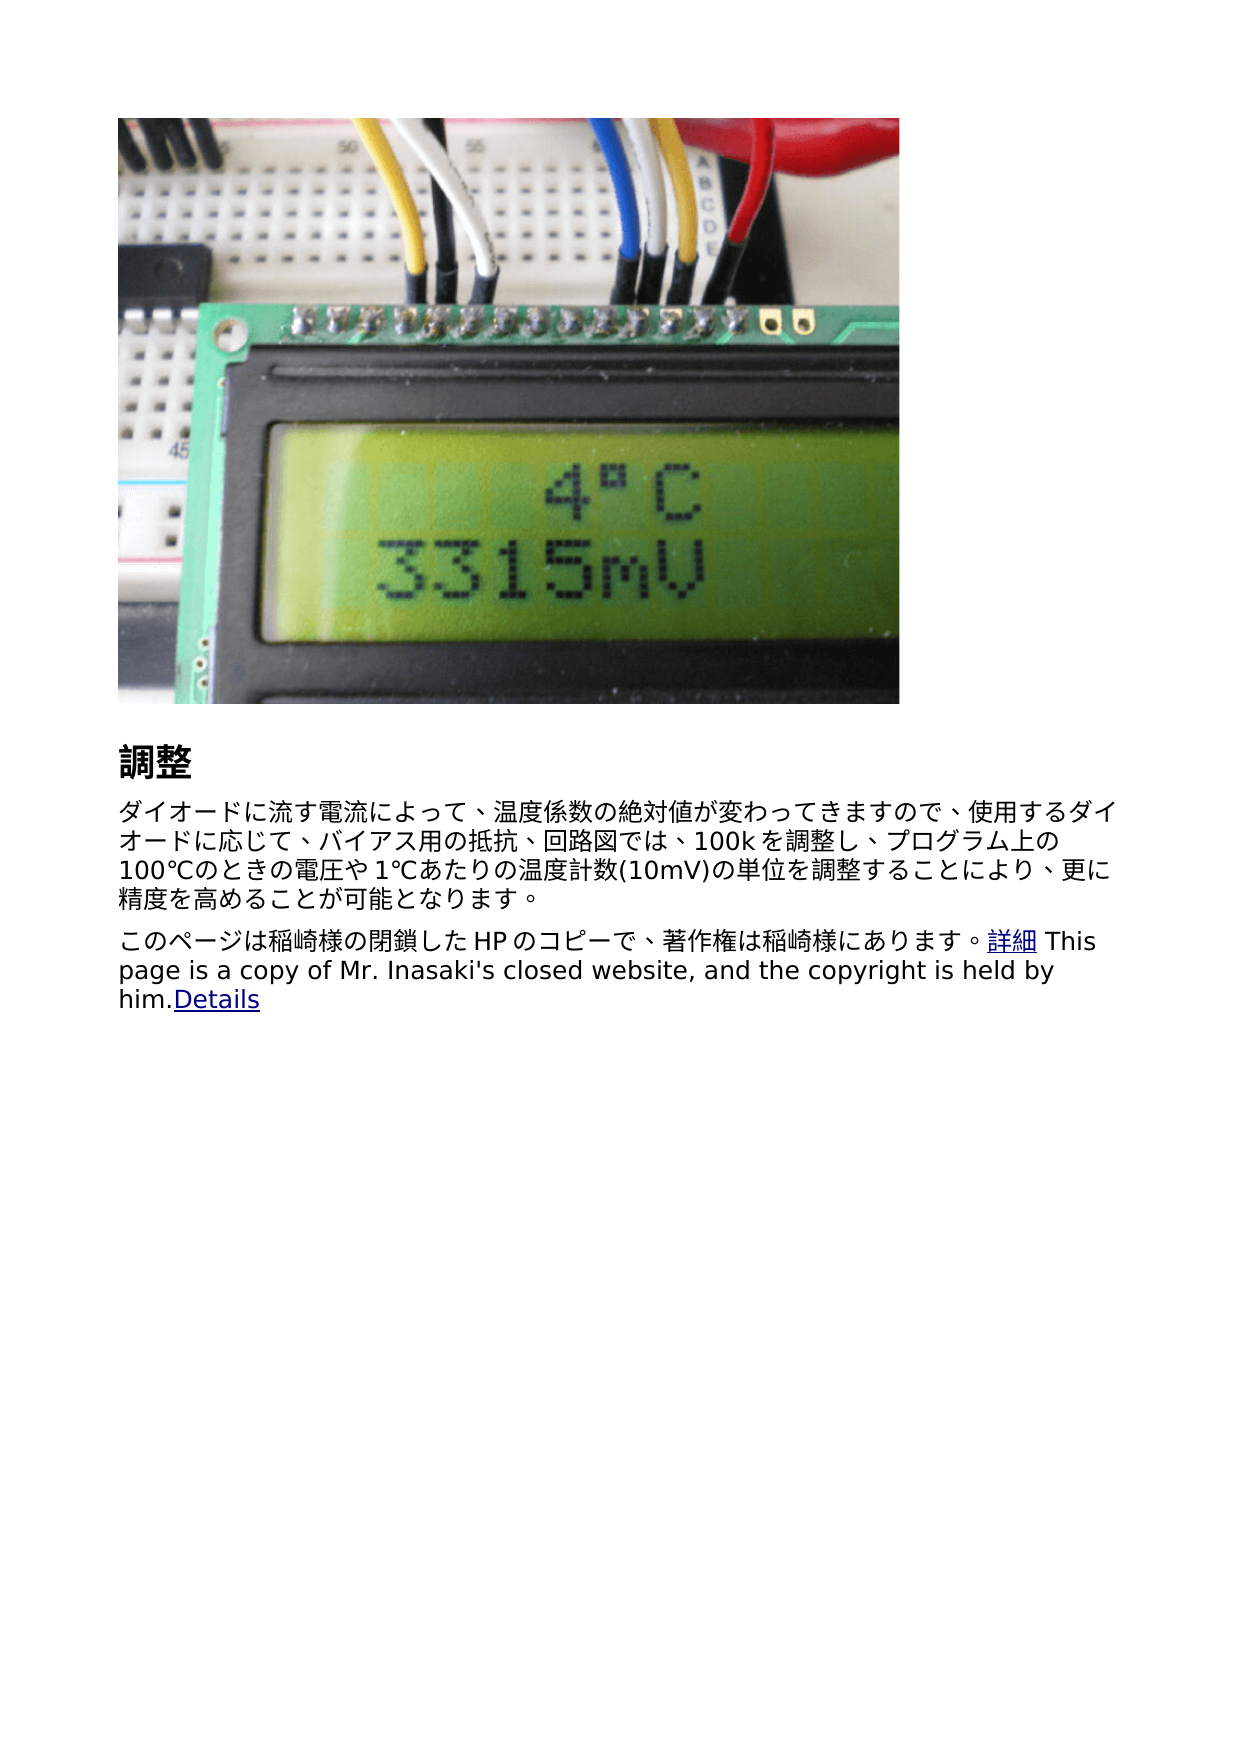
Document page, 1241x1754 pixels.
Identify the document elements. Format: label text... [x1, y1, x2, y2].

picture [118, 118, 900, 704]
subtitle 調整 [118, 742, 1122, 785]
text ダイオードに流す電流によって、温度係数の絶対値が変わってきますので、使用するダイオードに応じて、バイアス用の抵抗、回路図では、100kを調整し、プログラム上の100℃のときの電圧や1℃あたりの温度計数(10mV)の単位を調整することにより、更に精度を高めることが可能となります。 [118, 798, 1122, 914]
text このページは稲崎様の閉鎖したHPのコピーで、著作権は稲崎様にあります。詳細 This page is a copy of Mr. Inasaki's closed website, and the copyright is held by him.Details [118, 927, 1122, 1014]
text [900, 118, 1122, 704]
